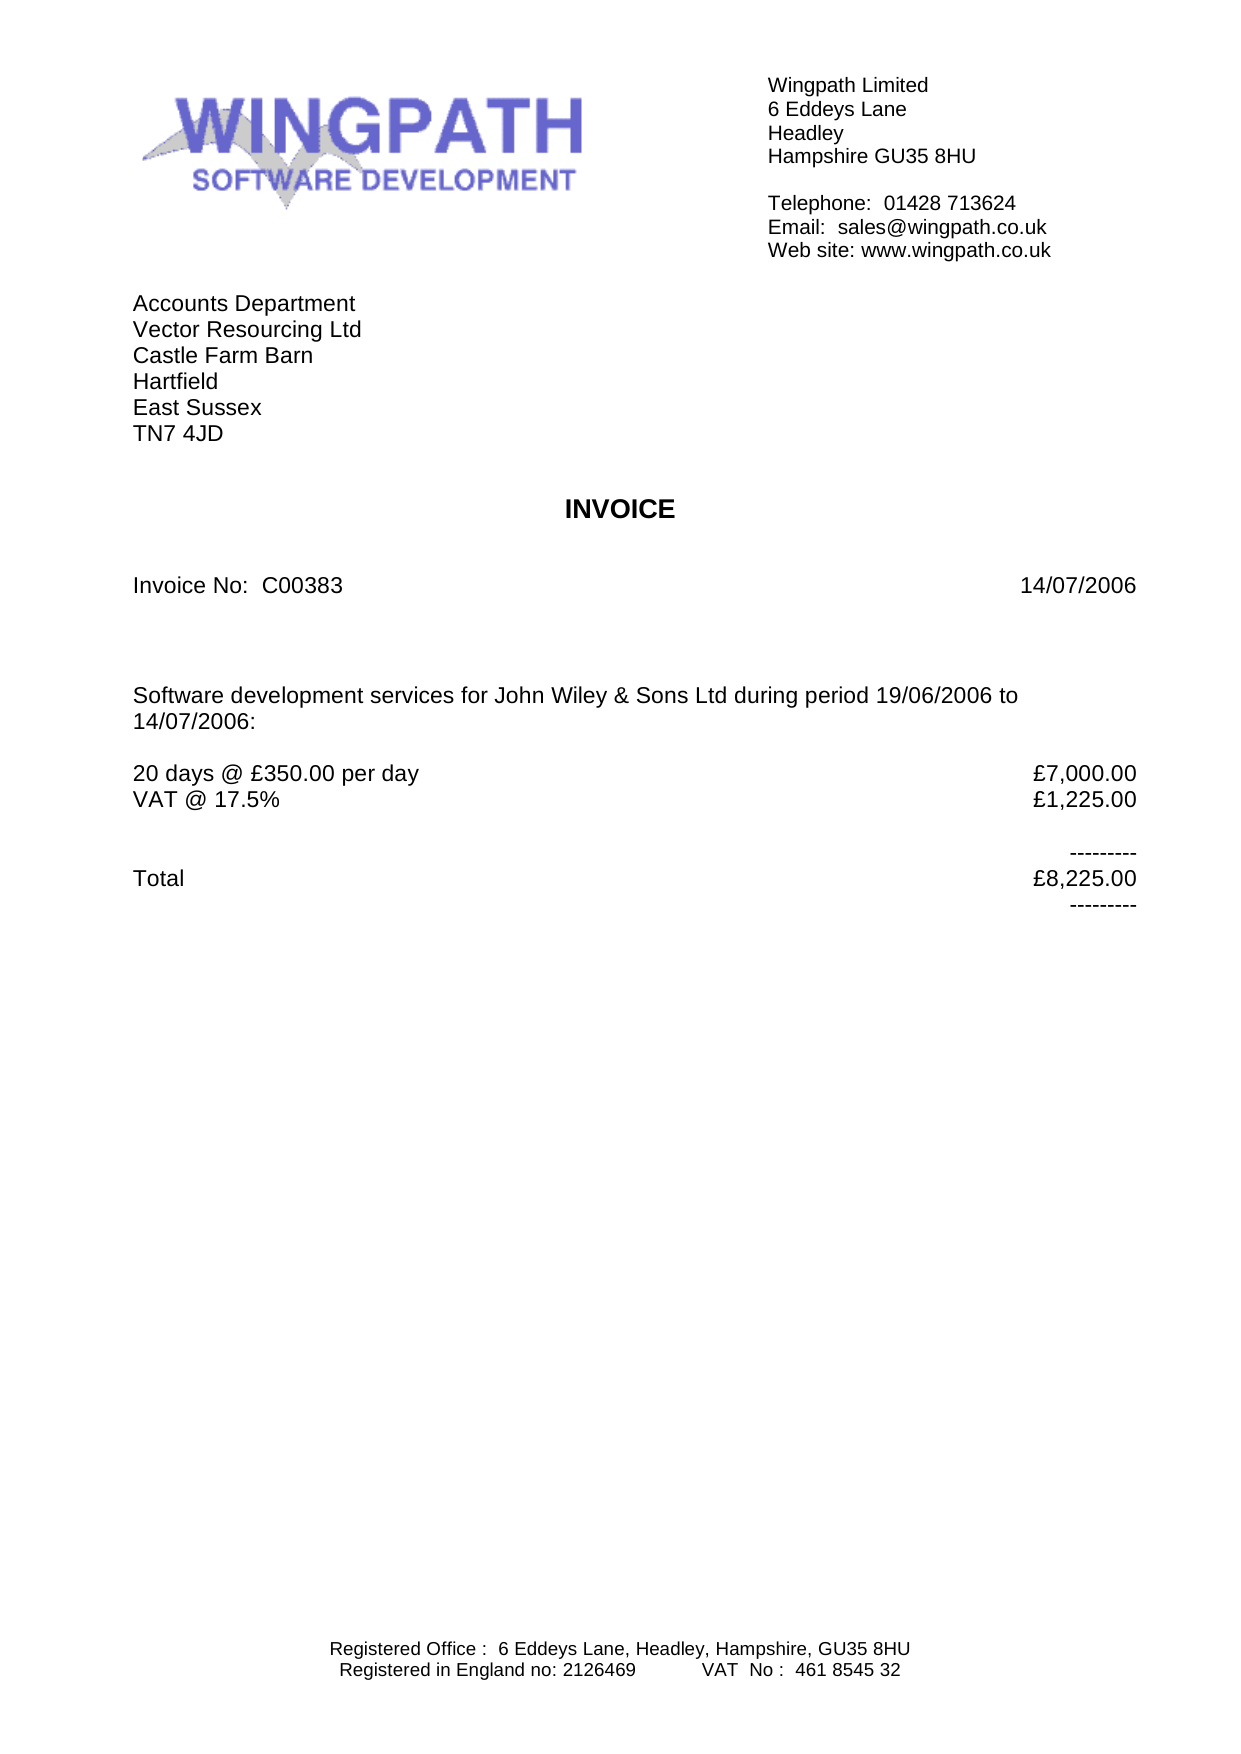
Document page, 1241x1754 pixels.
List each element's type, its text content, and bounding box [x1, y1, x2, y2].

text Accounts Department [133, 290, 1107, 316]
table_cell --------- [635, 891, 1148, 917]
table_cell £8,225.00 [635, 865, 1148, 891]
table_cell [635, 735, 1148, 761]
table_cell [121, 891, 635, 917]
table_cell [121, 813, 635, 839]
text Castle Farm Barn [133, 342, 1107, 368]
table_header 14/07/2006 [635, 573, 1148, 599]
table_cell --------- [635, 839, 1148, 865]
table_header Invoice No: C00383 [121, 573, 635, 599]
table_cell Total [121, 865, 635, 891]
subtitle INVOICE [133, 493, 1107, 523]
picture [142, 73, 588, 227]
text East Sussex [133, 394, 1107, 420]
table_cell £7,000.00 [635, 761, 1148, 787]
table_cell VAT @ 17.5% [121, 787, 635, 813]
table_cell [121, 839, 635, 865]
text TN7 4JD [133, 420, 1107, 446]
table_cell [635, 813, 1148, 839]
text Hartfield [133, 368, 1107, 394]
text Vector Resourcing Ltd [133, 316, 1107, 342]
table_cell 20 days @ £350.00 per day [121, 761, 635, 787]
table_cell £1,225.00 [635, 787, 1148, 813]
table_cell [121, 735, 635, 761]
table_header Software development services for John Wiley & Sons Ltd during period 19/06/2006 to 14/07/2006: [121, 683, 1148, 735]
